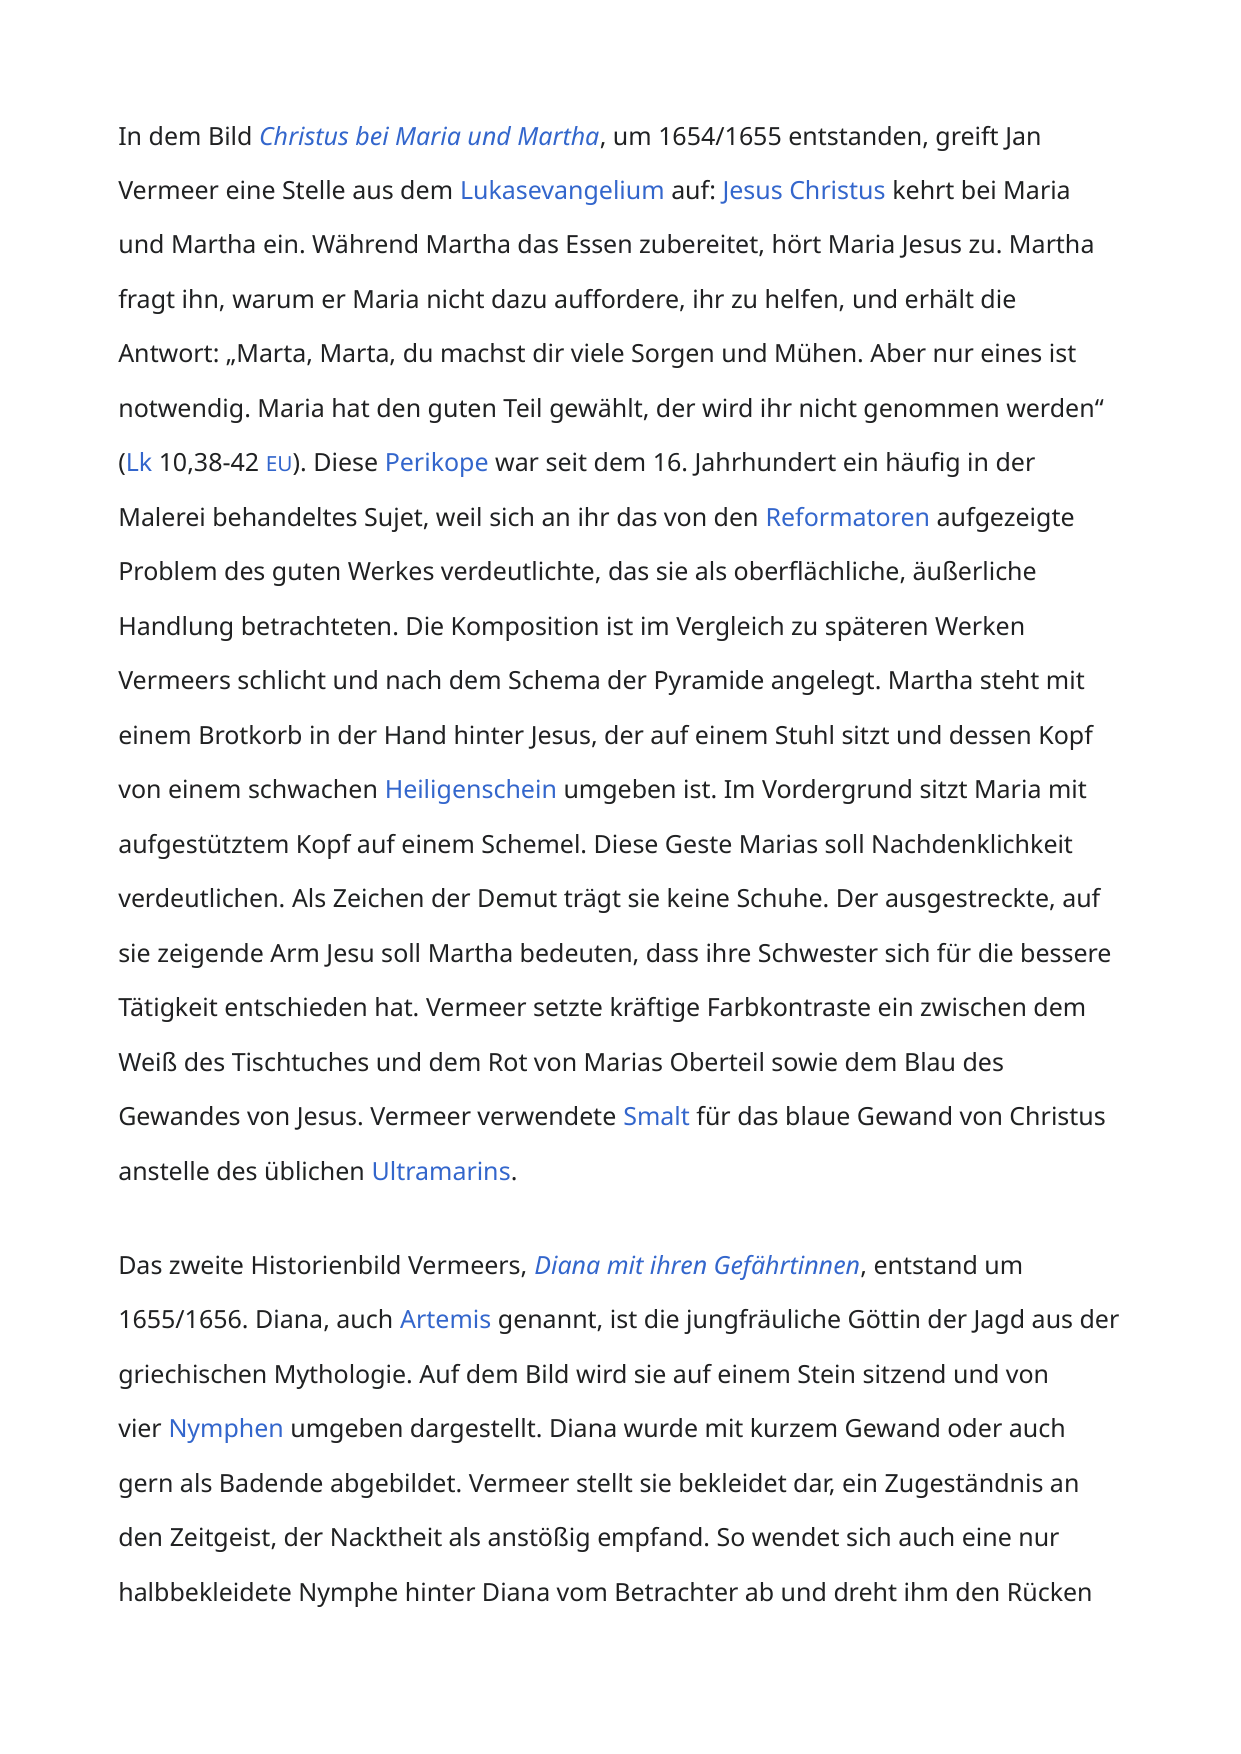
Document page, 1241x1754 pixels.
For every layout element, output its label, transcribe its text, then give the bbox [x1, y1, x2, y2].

text In dem Bild Christus bei Maria und Martha, um 1654/1655 entstanden, greift Jan Vermeer eine Stelle aus dem Lukasevangelium auf: Jesus Christus kehrt bei Maria und Martha ein. Während Martha das Essen zubereitet, hört Maria Jesus zu. Martha fragt ihn, warum er Maria nicht dazu auffordere, ihr zu helfen, und erhält die Antwort: „Marta, Marta, du machst dir viele Sorgen und Mühen. Aber nur eines ist notwendig. Maria hat den guten Teil gewählt, der wird ihr nicht genommen werden“ (Lk 10,38-42 EU). Diese Perikope war seit dem 16. Jahrhundert ein häufig in der Malerei behandeltes Sujet, weil sich an ihr das von den Reformatoren aufgezeigte Problem des guten Werkes verdeutlichte, das sie als oberflächliche, äußerliche Handlung betrachteten. Die Komposition ist im Vergleich zu späteren Werken Vermeers schlicht und nach dem Schema der Pyramide angelegt. Martha steht mit einem Brotkorb in der Hand hinter Jesus, der auf einem Stuhl sitzt und dessen Kopf von einem schwachen Heiligenschein umgeben ist. Im Vordergrund sitzt Maria mit aufgestütztem Kopf auf einem Schemel. Diese Geste Marias soll Nachdenklichkeit verdeutlichen. Als Zeichen der Demut trägt sie keine Schuhe. Der ausgestreckte, auf sie zeigende Arm Jesu soll Martha bedeuten, dass ihre Schwester sich für die bessere Tätigkeit entschieden hat. Vermeer setzte kräftige Farbkontraste ein zwischen dem Weiß des Tischtuches und dem Rot von Marias Oberteil sowie dem Blau des Gewandes von Jesus. Vermeer verwendete Smalt für das blaue Gewand von Christus anstelle des üblichen Ultramarins. [118, 118, 1122, 1187]
text Das zweite Historienbild Vermeers, Diana mit ihren Gefährtinnen, entstand um 1655/1656. Diana, auch Artemis genannt, ist die jungfräuliche Göttin der Jagd aus der griechischen Mythologie. Auf dem Bild wird sie auf einem Stein sitzend und von vier Nymphen umgeben dargestellt. Diana wurde mit kurzem Gewand oder auch gern als Badende abgebildet. Vermeer stellt sie bekleidet dar, ein Zugeständnis an den Zeitgeist, der Nacktheit als anstößig empfand. So wendet sich auch eine nur halbbekleidete Nymphe hinter Diana vom Betrachter ab und dreht ihm den Rücken [118, 1247, 1122, 1608]
